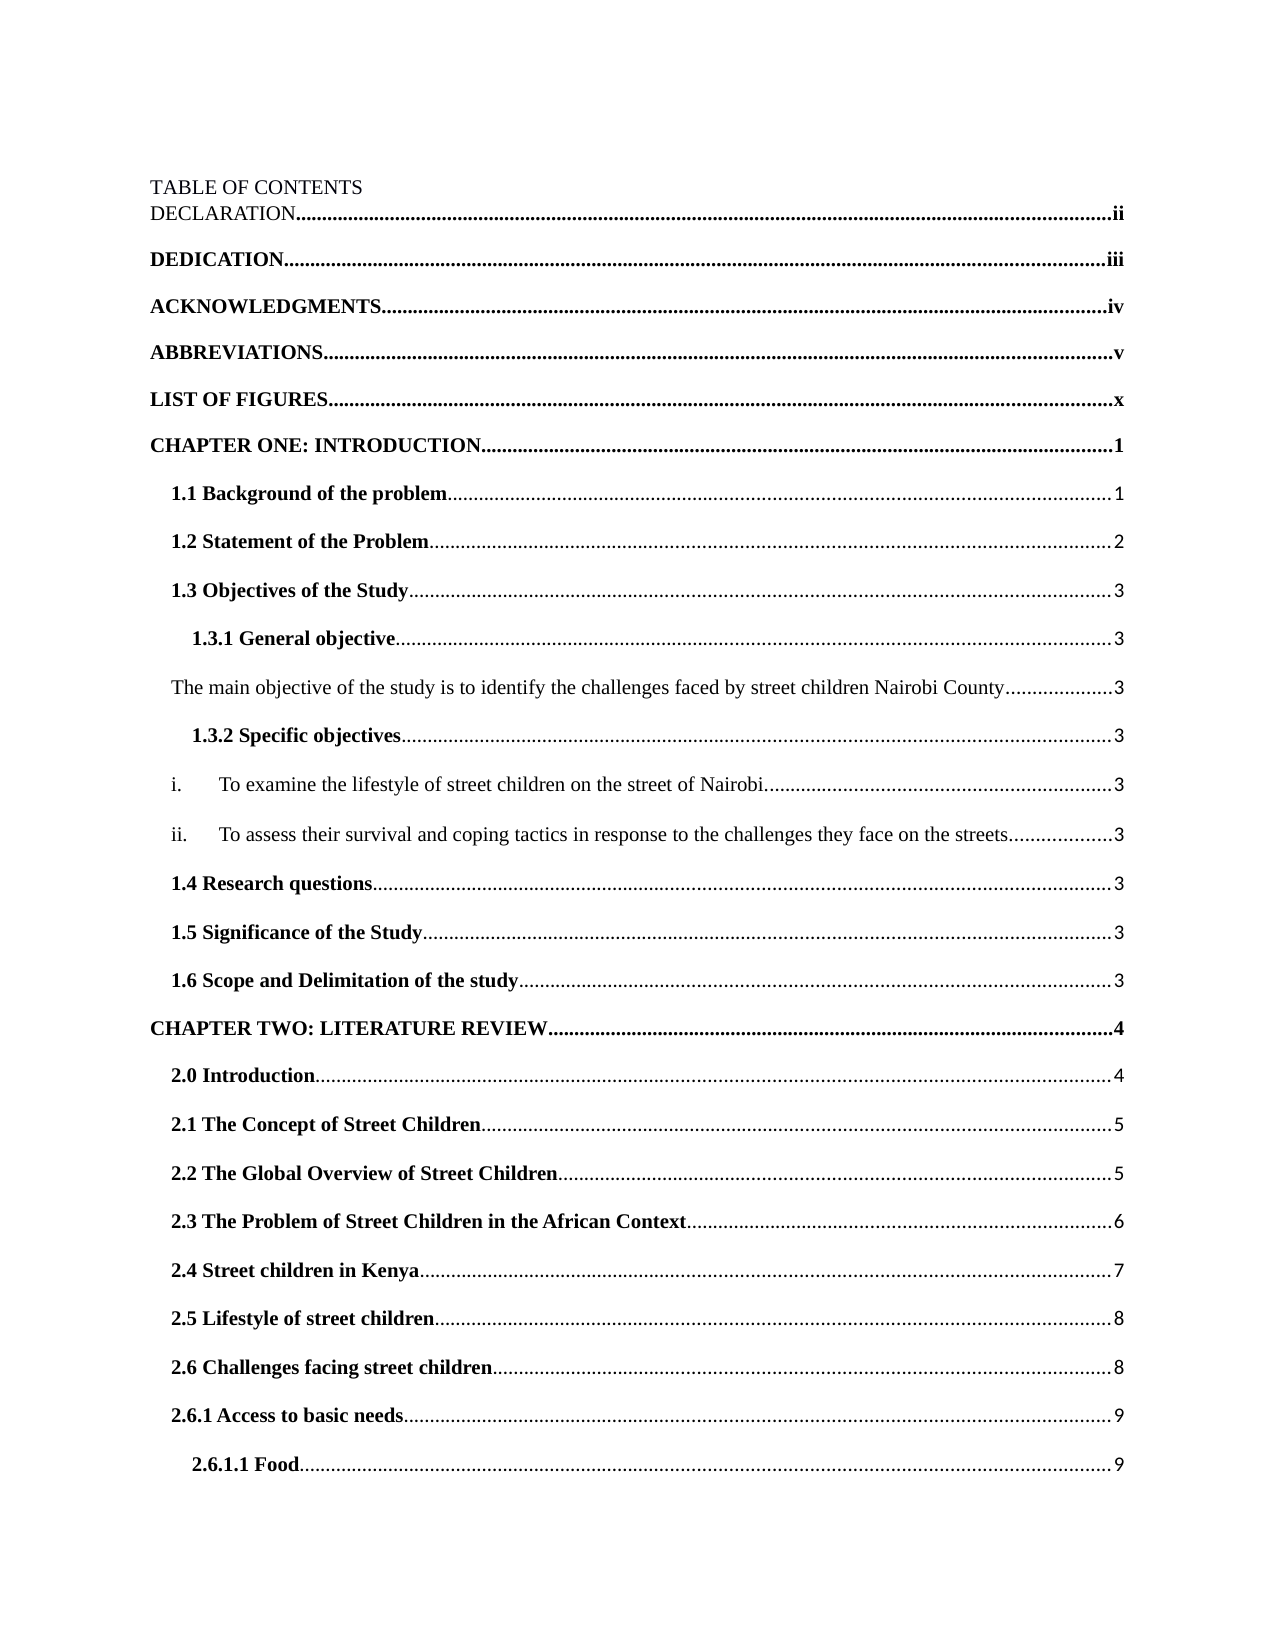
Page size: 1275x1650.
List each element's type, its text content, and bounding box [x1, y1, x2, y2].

text 1.4 Research questions 3 [171, 871, 1125, 896]
text 2.1 The Concept of Street Children 5 [171, 1111, 1125, 1137]
text CHAPTER ONE: INTRODUCTION 1 [150, 433, 1125, 457]
text CHAPTER TWO: LITERATURE REVIEW 4 [150, 1016, 1125, 1040]
text i. To examine the lifestyle of street children on the street of Nairobi. 3 [171, 771, 1125, 796]
text 2.4 Street children in Kenya 7 [171, 1257, 1125, 1282]
text 1.2 Statement of the Problem 2 [171, 528, 1125, 554]
text 1.3.1 General objective 3 [192, 625, 1125, 651]
text 2.6.1.1 Food 9 [192, 1451, 1125, 1476]
text DECLARATION ii [150, 201, 1125, 225]
text 2.5 Lifestyle of street children 8 [171, 1305, 1125, 1331]
text ABBREVIATIONS v [150, 340, 1125, 364]
text LIST OF FIGURES x [150, 387, 1125, 411]
text ACKNOWLEDGMENTS iv [150, 294, 1125, 318]
text ii. To assess their survival and coping tactics in response to the challenges they face on the streets. 3 [171, 821, 1125, 846]
text 1.5 Significance of the Study 3 [171, 919, 1125, 944]
text 2.6.1 Access to basic needs 9 [171, 1402, 1125, 1428]
text 2.2 The Global Overview of Street Children 5 [171, 1160, 1125, 1185]
text 1.6 Scope and Delimitation of the study 3 [171, 968, 1125, 993]
text 1.3 Objectives of the Study 3 [171, 577, 1125, 602]
text The main objective of the study is to identify the challenges faced by street children Nairobi County 3 [171, 674, 1125, 699]
text 2.6 Challenges facing street children 8 [171, 1354, 1125, 1379]
text 1.3.2 Specific objectives 3 [192, 722, 1125, 748]
text 1.1 Background of the problem 1 [171, 480, 1125, 505]
subtitle TABLE OF CONTENTS [150, 175, 1125, 199]
text DEDICATION iii [150, 247, 1125, 271]
text 2.3 The Problem of Street Children in the African Context 6 [171, 1208, 1125, 1234]
text 2.0 Introduction 4 [171, 1063, 1125, 1088]
